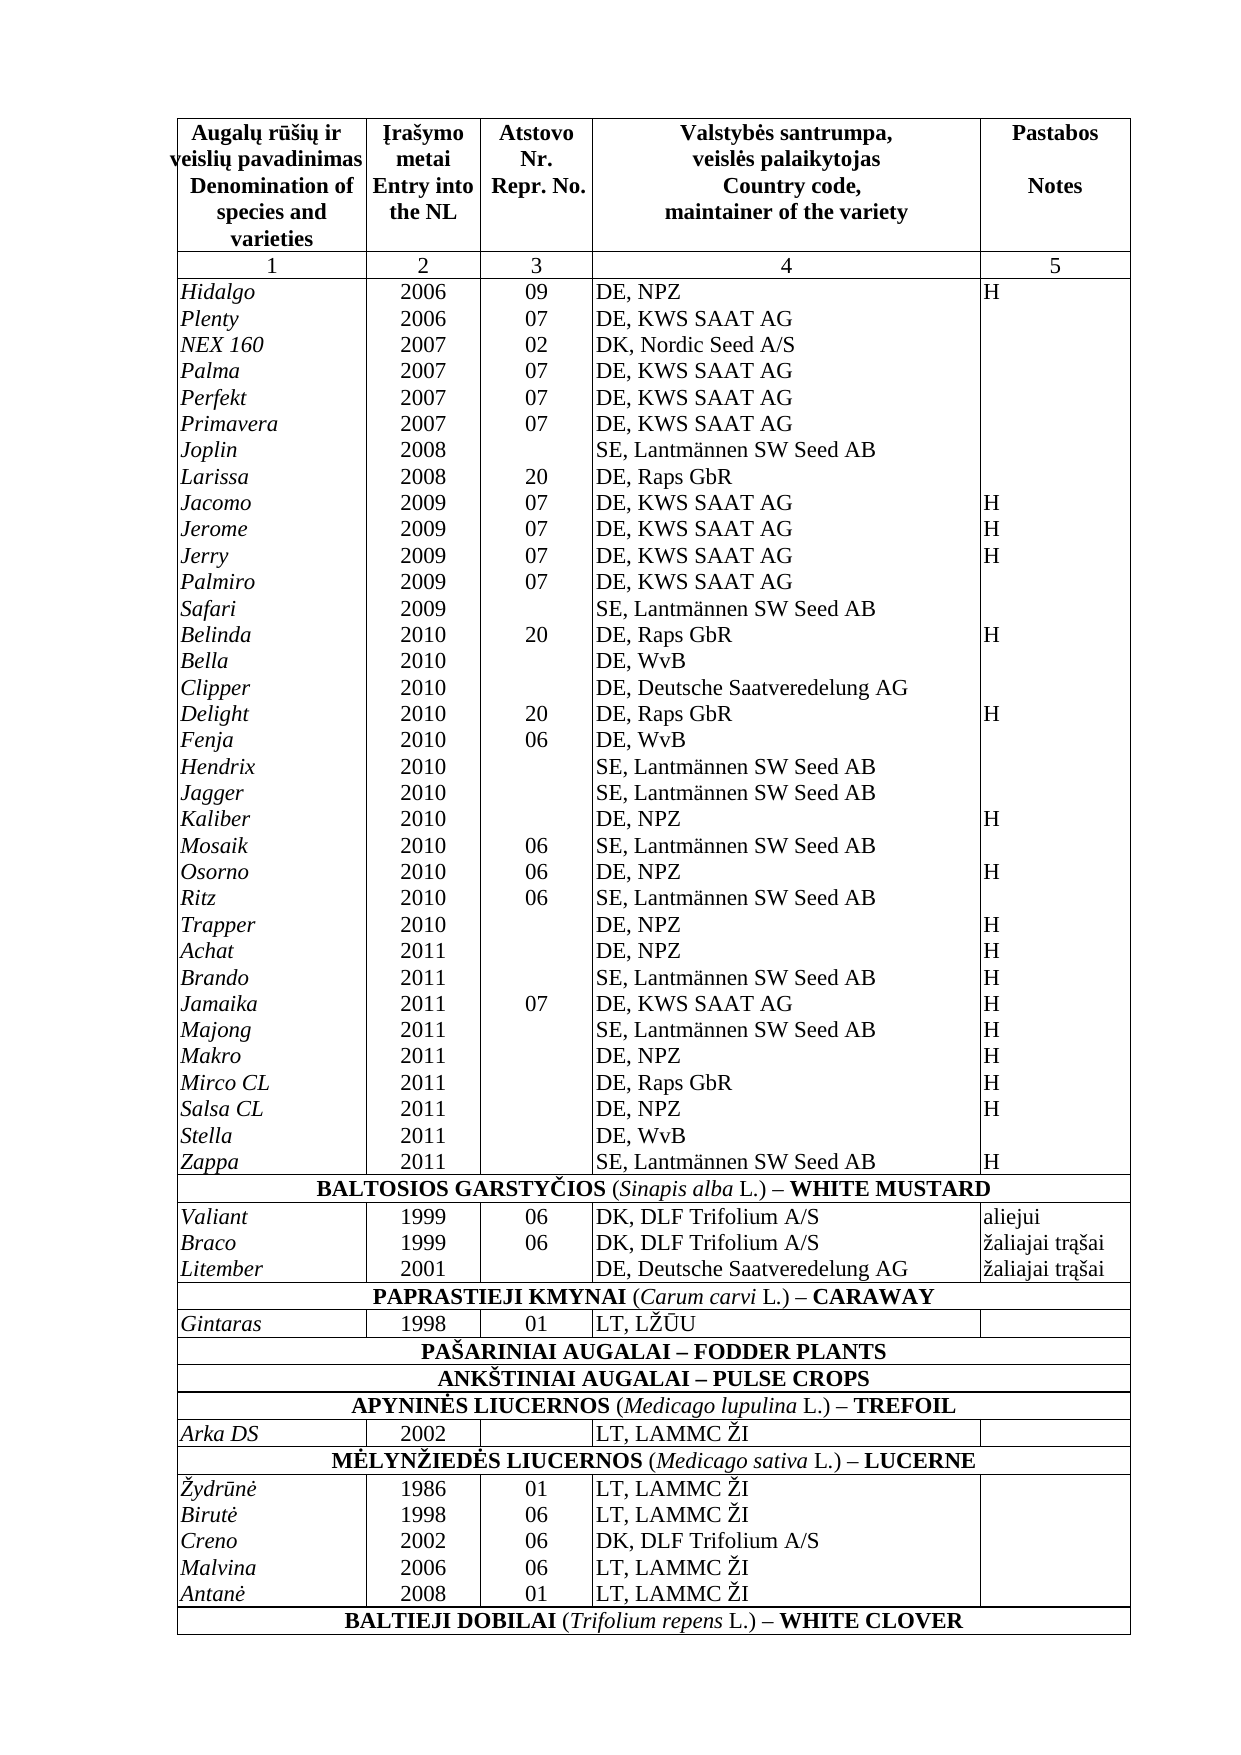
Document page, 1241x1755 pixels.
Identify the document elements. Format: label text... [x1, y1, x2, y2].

table_cell H [981, 1069, 1130, 1095]
table_cell [481, 1043, 592, 1069]
table_cell 07 [481, 568, 592, 594]
table_cell Perfekt [178, 384, 366, 410]
table_cell Valiant [178, 1203, 366, 1229]
table_header Atstovo Nr. [481, 119, 592, 172]
table_cell SE, Lantmännen SW Seed AB [593, 436, 980, 463]
table_cell Jerome [178, 516, 366, 542]
table_cell 2011 [367, 1043, 480, 1069]
table_cell 20 [481, 621, 592, 647]
table_cell SE, Lantmännen SW Seed AB [593, 885, 980, 911]
table_cell [981, 1501, 1130, 1527]
table_cell [981, 410, 1130, 436]
table_cell DE, NPZ [593, 911, 980, 937]
table_cell 2008 [367, 463, 480, 489]
table_cell H [981, 990, 1130, 1016]
table_cell [481, 911, 592, 937]
table_cell SE, Lantmännen SW Seed AB [593, 779, 980, 805]
table_cell [481, 1122, 592, 1148]
table_cell Arka DS [178, 1420, 366, 1446]
table_cell [981, 885, 1130, 911]
table_cell [981, 331, 1130, 357]
table_cell [981, 1528, 1130, 1554]
table_cell 06 [481, 832, 592, 858]
table_cell DE, KWS SAAT AG [593, 410, 980, 436]
table_cell [981, 647, 1130, 674]
table_cell [981, 1310, 1130, 1337]
table_cell Braco [178, 1229, 366, 1256]
table_cell aliejui [981, 1203, 1130, 1229]
table_cell SE, Lantmännen SW Seed AB [593, 1148, 980, 1174]
table_cell SE, Lantmännen SW Seed AB [593, 595, 980, 621]
table_cell 07 [481, 384, 592, 410]
table_header Įrašymo metai [367, 119, 480, 172]
table_cell 2006 [367, 279, 480, 305]
table_cell 01 [481, 1475, 592, 1501]
table_cell 2010 [367, 885, 480, 911]
table_cell Palma [178, 358, 366, 384]
table_cell DK, DLF Trifolium A/S [593, 1203, 980, 1229]
table_cell [481, 1256, 592, 1282]
table_cell DE, Raps GbR [593, 700, 980, 726]
table_cell 2006 [367, 305, 480, 331]
table_cell [481, 937, 592, 963]
table_cell Larissa [178, 463, 366, 489]
table_cell 06 [481, 1528, 592, 1554]
table_cell DE, NPZ [593, 279, 980, 305]
table_cell Litember [178, 1256, 366, 1282]
table_cell 2008 [367, 436, 480, 463]
table_cell BALTOSIOS GARSTYČIOS (Sinapis alba L.) – WHITE MUSTARD [178, 1175, 1130, 1202]
table_cell 06 [481, 1554, 592, 1580]
table_cell 2011 [367, 1148, 480, 1174]
table_header Augalų rūšių ir veislių pavadinimas [178, 119, 366, 172]
table_cell [481, 779, 592, 805]
table_cell 1 [178, 252, 366, 278]
table_cell 2007 [367, 358, 480, 384]
table_cell 07 [481, 489, 592, 516]
table_cell DE, KWS SAAT AG [593, 489, 980, 516]
table_cell DE, NPZ [593, 1095, 980, 1122]
table_cell Gintaras [178, 1310, 366, 1337]
table_cell SE, Lantmännen SW Seed AB [593, 964, 980, 990]
table_cell 1998 [367, 1310, 480, 1337]
table_cell 2011 [367, 1069, 480, 1095]
table_cell 3 [481, 252, 592, 278]
table_cell H [981, 489, 1130, 516]
table_cell [481, 1148, 592, 1174]
table_cell [481, 1069, 592, 1095]
table_cell [481, 674, 592, 700]
table_cell Mirco CL [178, 1069, 366, 1095]
table_cell Zappa [178, 1148, 366, 1174]
table_cell 07 [481, 410, 592, 436]
table_cell SE, Lantmännen SW Seed AB [593, 753, 980, 779]
table_cell [981, 1580, 1130, 1606]
table_cell DE, KWS SAAT AG [593, 568, 980, 594]
table_cell Brando [178, 964, 366, 990]
table_cell ANKŠTINIAI AUGALAI – PULSE CROPS [178, 1365, 1130, 1391]
table_cell Plenty [178, 305, 366, 331]
table_cell 2007 [367, 331, 480, 357]
table_cell 2010 [367, 779, 480, 805]
table_cell [481, 436, 592, 463]
table_cell 2010 [367, 832, 480, 858]
table_cell Majong [178, 1016, 366, 1043]
table_cell 2009 [367, 489, 480, 516]
table_cell Jerry [178, 542, 366, 568]
table_cell Palmiro [178, 568, 366, 594]
table_cell 07 [481, 305, 592, 331]
table_cell Creno [178, 1528, 366, 1554]
table_cell LT, LAMMC ŽI [593, 1475, 980, 1501]
table_cell H [981, 964, 1130, 990]
table_cell DE, KWS SAAT AG [593, 542, 980, 568]
table_cell [981, 726, 1130, 753]
table_cell 02 [481, 331, 592, 357]
table_cell H [981, 1016, 1130, 1043]
table_cell [481, 595, 592, 621]
table_cell [981, 832, 1130, 858]
table_cell Kaliber [178, 805, 366, 832]
table_cell H [981, 1148, 1130, 1174]
table_cell [981, 1420, 1130, 1446]
table_cell Entry into the NL [367, 172, 480, 251]
table_cell 2010 [367, 726, 480, 753]
table_cell DE, Raps GbR [593, 621, 980, 647]
table_cell DE, WvB [593, 647, 980, 674]
table_cell H [981, 858, 1130, 884]
table_cell Jamaika [178, 990, 366, 1016]
table_cell H [981, 1043, 1130, 1069]
table_cell DE, NPZ [593, 858, 980, 884]
table_cell Clipper [178, 674, 366, 700]
table_cell 1998 [367, 1501, 480, 1527]
table_cell 2011 [367, 964, 480, 990]
table_cell Stella [178, 1122, 366, 1148]
table_cell 2009 [367, 516, 480, 542]
table_cell 06 [481, 1501, 592, 1527]
table_cell 07 [481, 516, 592, 542]
table_cell [481, 1095, 592, 1122]
table_cell Repr. No. [481, 172, 592, 251]
table_cell [981, 1122, 1130, 1148]
table_cell 01 [481, 1310, 592, 1337]
table_cell DE, KWS SAAT AG [593, 358, 980, 384]
table_cell 1999 [367, 1203, 480, 1229]
table_cell Achat [178, 937, 366, 963]
table_cell 07 [481, 542, 592, 568]
table_cell 2010 [367, 753, 480, 779]
table_cell [981, 674, 1130, 700]
table_cell 2011 [367, 990, 480, 1016]
table_cell DE, KWS SAAT AG [593, 305, 980, 331]
table_cell 2002 [367, 1528, 480, 1554]
table_cell 01 [481, 1580, 592, 1606]
table_cell SE, Lantmännen SW Seed AB [593, 832, 980, 858]
table_cell 06 [481, 726, 592, 753]
table_cell DE, KWS SAAT AG [593, 990, 980, 1016]
table_cell DE, NPZ [593, 805, 980, 832]
table_cell 20 [481, 700, 592, 726]
table_cell 2006 [367, 1554, 480, 1580]
table_cell 06 [481, 1229, 592, 1256]
table_cell 2010 [367, 674, 480, 700]
table_cell Osorno [178, 858, 366, 884]
table_cell 2007 [367, 410, 480, 436]
table_cell [481, 805, 592, 832]
table_cell DE, KWS SAAT AG [593, 384, 980, 410]
table_cell [981, 779, 1130, 805]
table_cell H [981, 911, 1130, 937]
table_cell LT, LAMMC ŽI [593, 1501, 980, 1527]
table_cell H [981, 516, 1130, 542]
table_cell [481, 1420, 592, 1446]
table_header Valstybės santrumpa, veislės palaikytojas [593, 119, 980, 172]
table_cell [981, 753, 1130, 779]
table_cell DE, Deutsche Saatveredelung AG [593, 1256, 980, 1282]
table_cell 2010 [367, 700, 480, 726]
table_header Pastabos [981, 119, 1130, 172]
table_cell Country code, maintainer of the variety [593, 172, 980, 251]
table_cell H [981, 621, 1130, 647]
table_cell 2010 [367, 621, 480, 647]
table_cell [481, 753, 592, 779]
table_cell 2009 [367, 568, 480, 594]
table_cell 2011 [367, 1016, 480, 1043]
table_cell [981, 305, 1130, 331]
table_cell 2011 [367, 1122, 480, 1148]
table_cell 2010 [367, 911, 480, 937]
table_cell DE, Raps GbR [593, 463, 980, 489]
table_cell [981, 436, 1130, 463]
table_cell žaliajai trąšai [981, 1229, 1130, 1256]
table_cell žaliajai trąšai [981, 1256, 1130, 1282]
table_cell LT, LAMMC ŽI [593, 1420, 980, 1446]
table_cell 2001 [367, 1256, 480, 1282]
table_cell H [981, 279, 1130, 305]
table_cell [481, 647, 592, 674]
table_cell Notes [981, 172, 1130, 251]
table_cell Makro [178, 1043, 366, 1069]
table_cell Malvina [178, 1554, 366, 1580]
table_cell Hidalgo [178, 279, 366, 305]
table_cell DK, DLF Trifolium A/S [593, 1229, 980, 1256]
table_cell 2010 [367, 805, 480, 832]
table_cell DE, WvB [593, 1122, 980, 1148]
table_cell [981, 1554, 1130, 1580]
table_cell 20 [481, 463, 592, 489]
table_cell 2011 [367, 937, 480, 963]
table_cell Žydrūnė [178, 1475, 366, 1501]
table_cell SE, Lantmännen SW Seed AB [593, 1016, 980, 1043]
table_cell H [981, 700, 1130, 726]
table_cell 07 [481, 990, 592, 1016]
table_cell [481, 964, 592, 990]
table_cell Joplin [178, 436, 366, 463]
table_cell 2011 [367, 1095, 480, 1122]
table_cell 2009 [367, 542, 480, 568]
table_cell [981, 595, 1130, 621]
table_cell 4 [593, 252, 980, 278]
table_cell 2010 [367, 858, 480, 884]
table_cell Fenja [178, 726, 366, 753]
table_cell APYNINĖS LIUCERNOS (Medicago lupulina L.) – TREFOIL [178, 1393, 1130, 1419]
table_cell Mosaik [178, 832, 366, 858]
table_cell 1999 [367, 1229, 480, 1256]
table_cell DK, Nordic Seed A/S [593, 331, 980, 357]
table_cell Belinda [178, 621, 366, 647]
table_cell 5 [981, 252, 1130, 278]
table_cell 07 [481, 358, 592, 384]
table_cell H [981, 542, 1130, 568]
table_cell PAŠARINIAI AUGALAI – FODDER PLANTS [178, 1338, 1130, 1364]
table_cell DE, NPZ [593, 937, 980, 963]
table_cell Salsa CL [178, 1095, 366, 1122]
table_cell H [981, 1095, 1130, 1122]
table_cell 06 [481, 858, 592, 884]
table_cell 09 [481, 279, 592, 305]
table_cell [981, 568, 1130, 594]
table_cell Safari [178, 595, 366, 621]
table_cell DE, WvB [593, 726, 980, 753]
table_cell 2002 [367, 1420, 480, 1446]
table_cell Bella [178, 647, 366, 674]
table_cell 2 [367, 252, 480, 278]
table_cell LT, LAMMC ŽI [593, 1580, 980, 1606]
table_cell Hendrix [178, 753, 366, 779]
table_cell DE, Deutsche Saatveredelung AG [593, 674, 980, 700]
table_cell LT, LAMMC ŽI [593, 1554, 980, 1580]
table_cell H [981, 937, 1130, 963]
table_cell 06 [481, 885, 592, 911]
table_cell [981, 358, 1130, 384]
table_cell 2007 [367, 384, 480, 410]
table_cell 2010 [367, 647, 480, 674]
table_cell 1986 [367, 1475, 480, 1501]
table_cell Jacomo [178, 489, 366, 516]
table_cell Ritz [178, 885, 366, 911]
table_cell DE, NPZ [593, 1043, 980, 1069]
table_cell Trapper [178, 911, 366, 937]
table_cell Delight [178, 700, 366, 726]
table_cell BALTIEJI DOBILAI (Trifolium repens L.) – WHITE CLOVER [178, 1608, 1130, 1634]
table_cell DK, DLF Trifolium A/S [593, 1528, 980, 1554]
table_cell [481, 1016, 592, 1043]
table_cell MĖLYNŽIEDĖS LIUCERNOS (Medicago sativa L.) – LUCERNE [178, 1447, 1130, 1474]
table_cell Denomination of species and varieties [178, 172, 366, 251]
table_cell 06 [481, 1203, 592, 1229]
table_cell 2009 [367, 595, 480, 621]
table_cell Jagger [178, 779, 366, 805]
table_cell Birutė [178, 1501, 366, 1527]
table_cell LT, LŽŪU [593, 1310, 980, 1337]
table_cell 2008 [367, 1580, 480, 1606]
table_cell DE, KWS SAAT AG [593, 516, 980, 542]
table_cell Primavera [178, 410, 366, 436]
table_cell H [981, 805, 1130, 832]
table_cell NEX 160 [178, 331, 366, 357]
table_cell DE, Raps GbR [593, 1069, 980, 1095]
table_cell Antanė [178, 1580, 366, 1606]
table_cell PAPRASTIEJI KMYNAI (Carum carvi L.) – CARAWAY [178, 1283, 1130, 1309]
table_cell [981, 463, 1130, 489]
table_cell [981, 1475, 1130, 1501]
table_cell [981, 384, 1130, 410]
